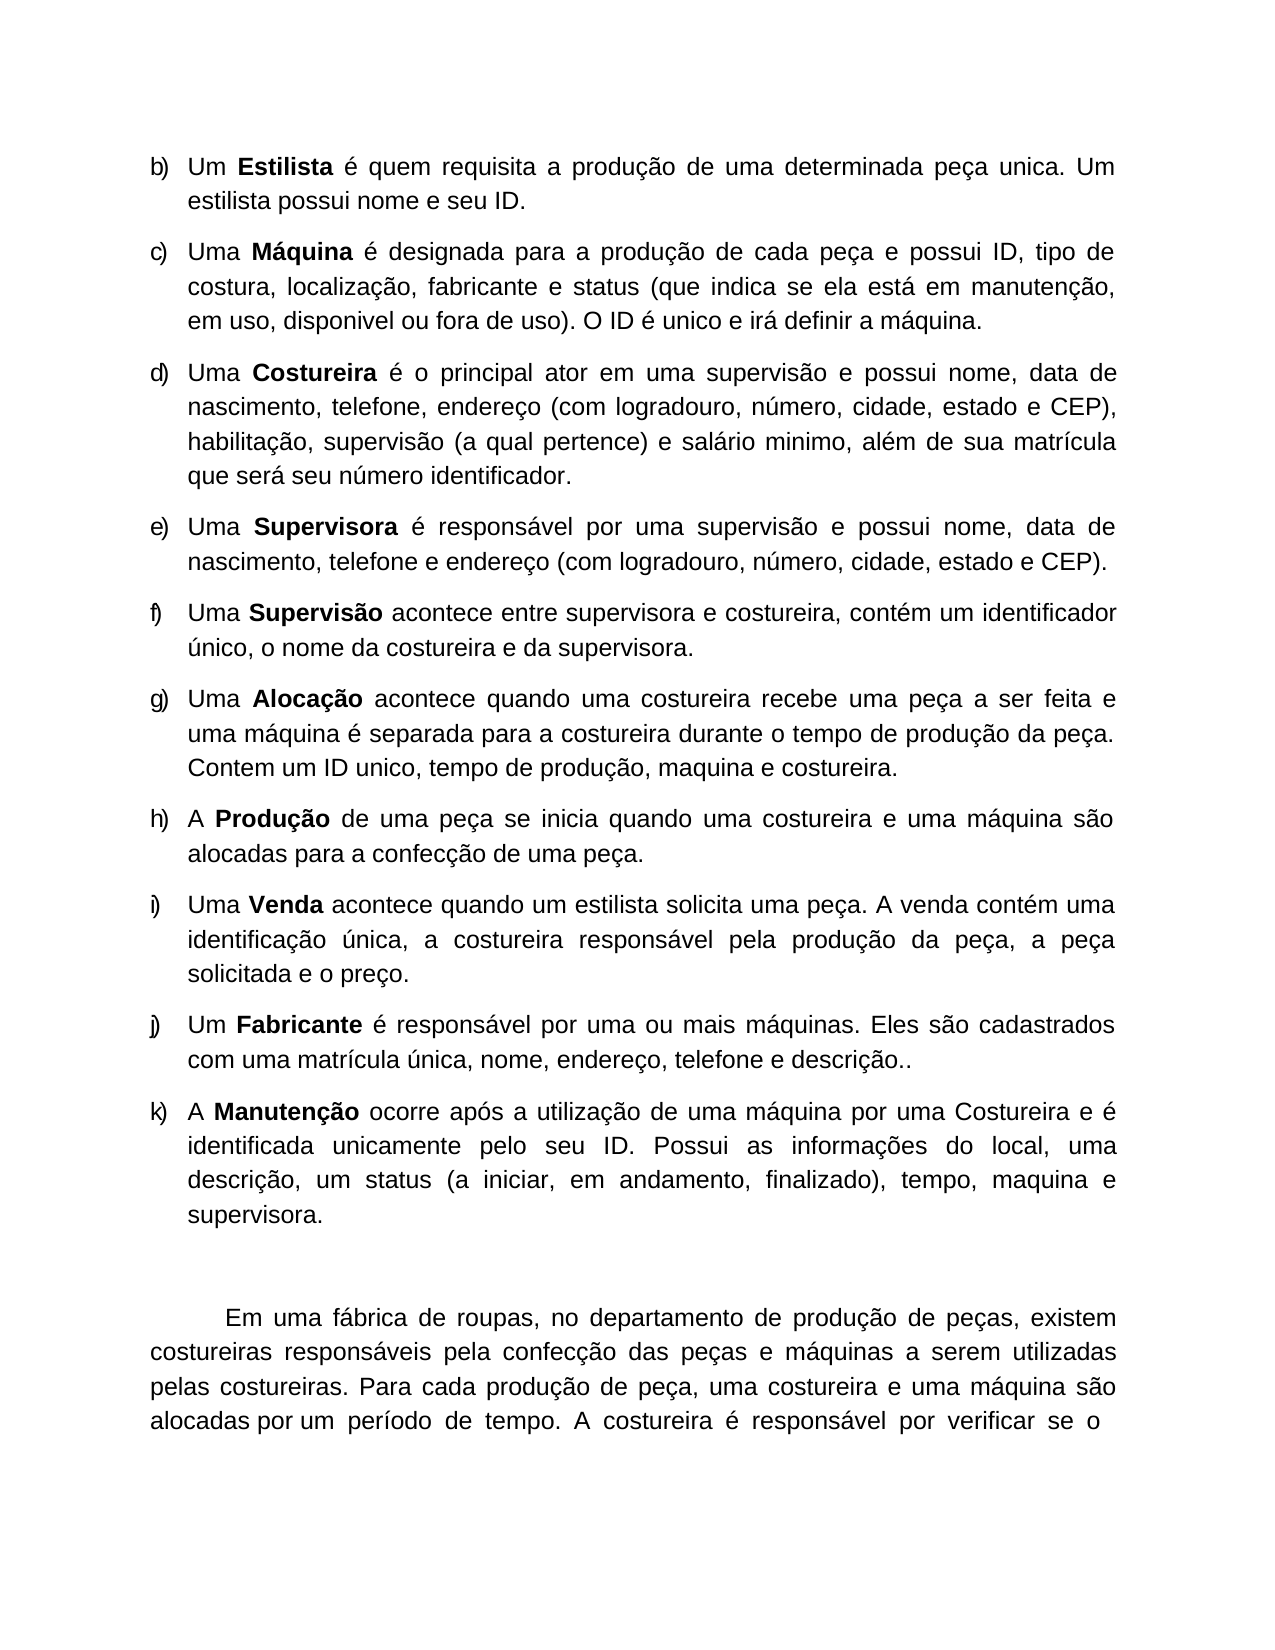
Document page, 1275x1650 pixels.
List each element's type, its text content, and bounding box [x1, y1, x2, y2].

list Uma Supervisora é responsável por uma supervisão e possui nome, data de nascimento, telefone e endereço (com logradouro, número, cidade, estado e CEP). [150, 512, 1117, 576]
text Em uma fábrica de roupas, no departamento de produção de peças, existem costureiras responsáveis pela confecção das peças e máquinas a serem utilizadas pelas costureiras. Para cada produção de peça, uma costureira e uma máquina são alocadas por um período de tempo. A costureira é responsável por verificar se o [150, 1303, 1118, 1435]
list Uma Venda acontece quando um estilista solicita uma peça. A venda contém uma identificação única, a costureira responsável pela produção da peça, a peça solicitada e o preço. [150, 890, 1117, 988]
list A Produção de uma peça se inicia quando uma costureira e uma máquina são alocadas para a confecção de uma peça. [150, 804, 1115, 868]
list Um Fabricante é responsável por uma ou mais máquinas. Eles são cadastrados com uma matrícula única, nome, endereço, telefone e descrição.. [150, 1011, 1117, 1074]
list Uma Supervisão acontece entre supervisora e costureira, contém um identificador único, o nome da costureira e da supervisora. [150, 598, 1118, 661]
list Uma Costureira é o principal ator em uma supervisão e possui nome, data de nascimento, telefone, endereço (com logradouro, número, cidade, estado e CEP), habilitação, supervisão (a qual pertence) e salário minimo, além de sua matrícula que será seu número identificador. [150, 358, 1119, 490]
list Uma Máquina é designada para a produção de cada peça e possui ID, tipo de costura, localização, fabricante e status (que indica se ela está em manutenção, em uso, disponivel ou fora de uso). O ID é unico e irá definir a máquina. [150, 237, 1117, 335]
list A Manutenção ocorre após a utilização de uma máquina por uma Costureira e é identificada unicamente pelo seu ID. Possui as informações do local, uma descrição, um status (a iniciar, em andamento, finalizado), tempo, maquina e supervisora. [150, 1096, 1118, 1229]
list Um Estilista é quem requisita a produção de uma determinada peça unica. Um estilista possui nome e seu ID. [150, 152, 1116, 215]
list Uma Alocação acontece quando uma costureira recebe uma peça a ser feita e uma máquina é separada para a costureira durante o tempo de produção da peça. Contem um ID unico, tempo de produção, maquina e costureira. [150, 684, 1116, 782]
